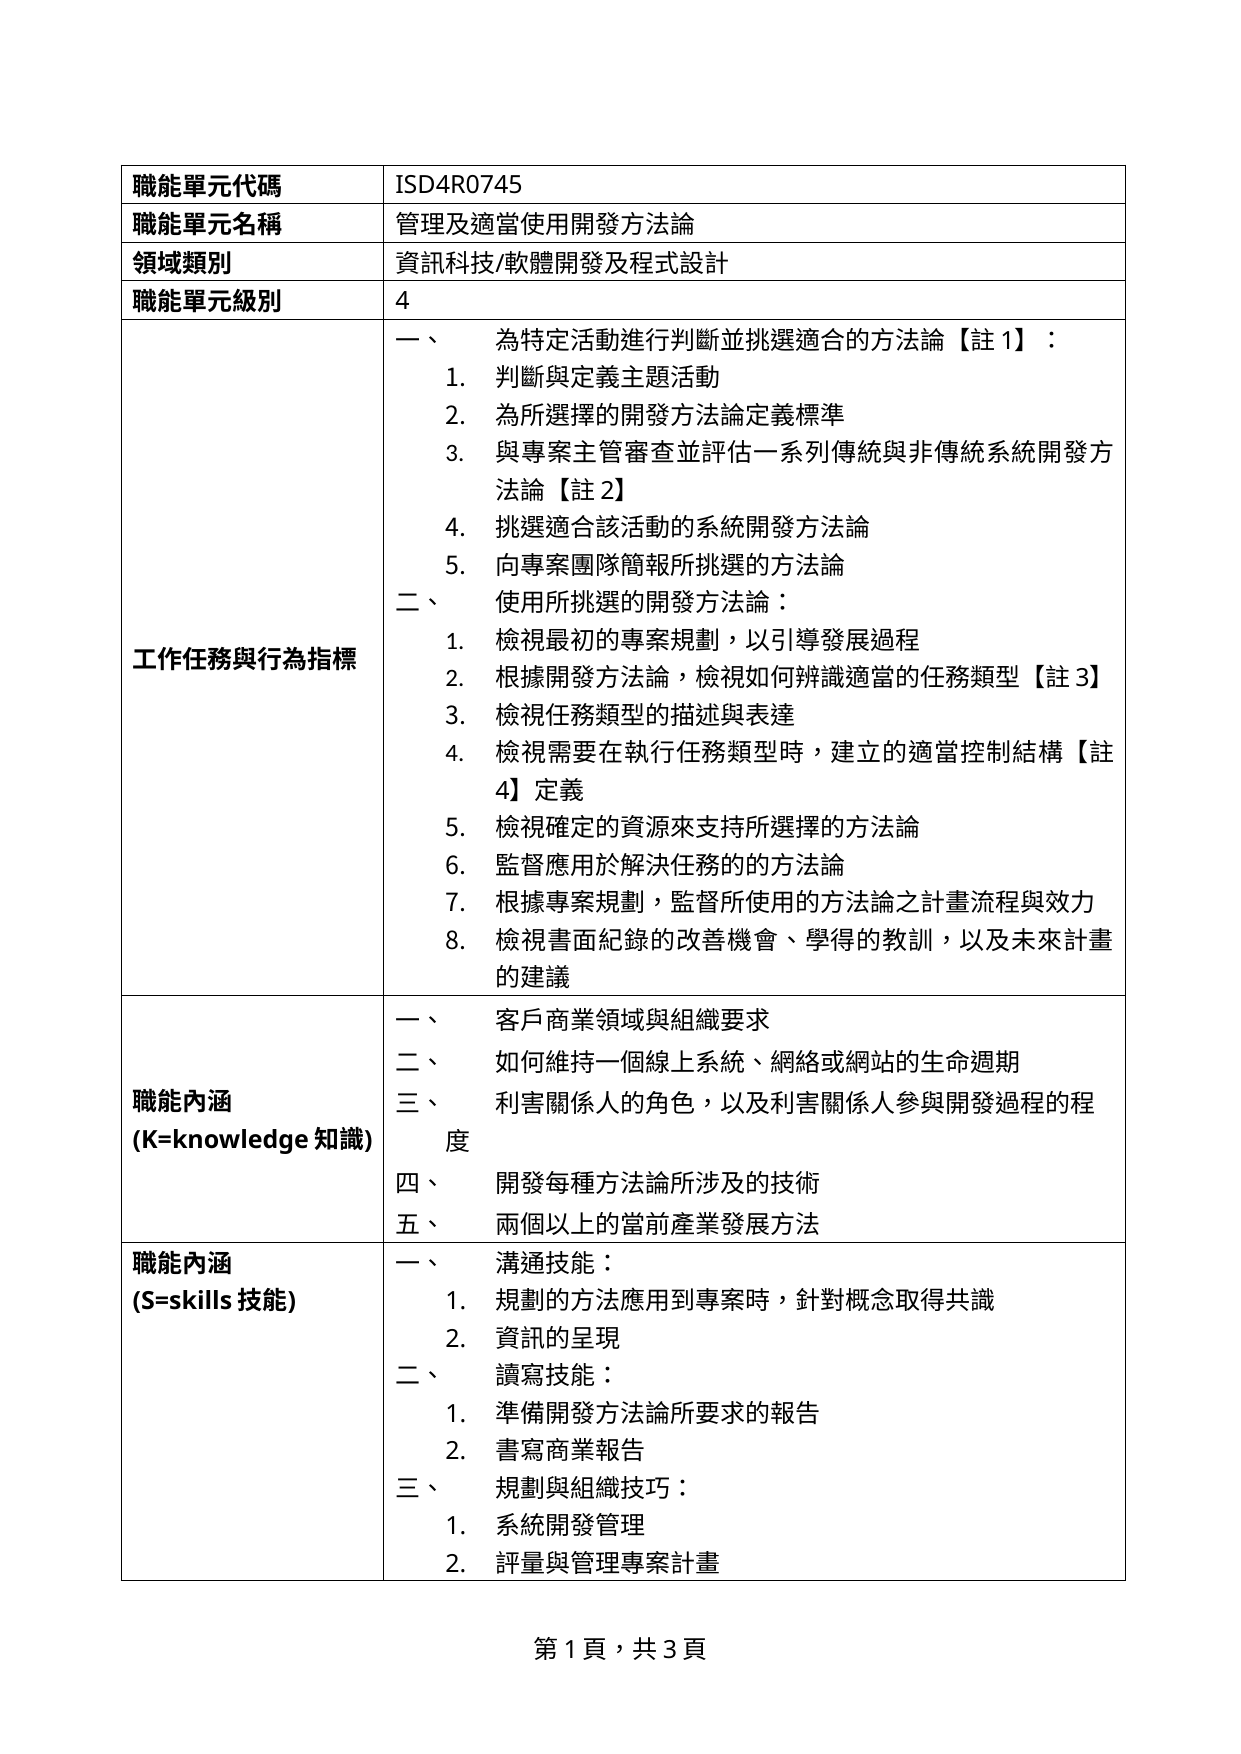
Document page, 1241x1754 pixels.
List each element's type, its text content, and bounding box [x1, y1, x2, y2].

table_cell 4 [384, 281, 1125, 319]
table_cell 管理及適當使用開發方法論 [384, 204, 1125, 242]
table_cell 領域類別 [122, 243, 383, 280]
table_header 職能單元代碼 [122, 166, 383, 203]
table_cell 職能單元級別 [122, 281, 383, 319]
table_cell 溝通技能： 規劃的方法應用到專案時，針對概念取得共識 資訊的呈現 讀寫技能： 準備開發方法論所要求的報告 書寫商業報告 規劃與組織技巧： 系統開發管理 評量與管理專案計畫 為顧客挑選適當開發方法的問題解決技能 技術技能： 用適當的方法去解決任務 判斷要使用的獨特特徵與特質判定所採用的方法，其特徵與特質 評估開發方法論 評量一系列傳統與非傳統系統開發方法論 [384, 1243, 1125, 1580]
table_cell 職能內涵 (K=knowledge知識) [122, 996, 383, 1242]
table_cell 資訊科技/軟體開發及程式設計 [384, 243, 1125, 280]
table_header ISD4R0745 [384, 166, 1125, 203]
table_cell 職能單元名稱 [122, 204, 383, 242]
table_cell 工作任務與行為指標 [122, 320, 383, 995]
table_cell 客戶商業領域與組織要求 如何維持一個線上系統、網絡或網站的生命週期 利害關係人的角色，以及利害關係人參與開發過程的程度 開發每種方法論所涉及的技術 兩個以上的當前產業發展方法 [384, 996, 1125, 1242]
table_cell 職能內涵 (S=skills技能) [122, 1243, 383, 1580]
table_cell 為特定活動進行判斷並挑選適合的方法論【註1】： 判斷與定義主題活動 為所選擇的開發方法論定義標準 與專案主管審查並評估一系列傳統與非傳統系統開發方法論【註2】 挑選適合該活動的系統開發方法論 向專案團隊簡報所挑選的方法論 使用所挑選的開發方法論： 檢視最初的專案規劃，以引導發展過程 根據開發方法論，檢視如何辨識適當的任務類型【註3】 檢視任務類型的描述與表達 檢視需要在執行任務類型時，建立的適當控制結構【註4】定義 檢視確定的資源來支持所選擇的方法論 監督應用於解決任務的的方法論 根據專案規劃，監督所使用的方法論之計畫流程與效力 檢視書面紀錄的改善機會、學得的教訓，以及未來計畫的建議 [384, 320, 1125, 995]
